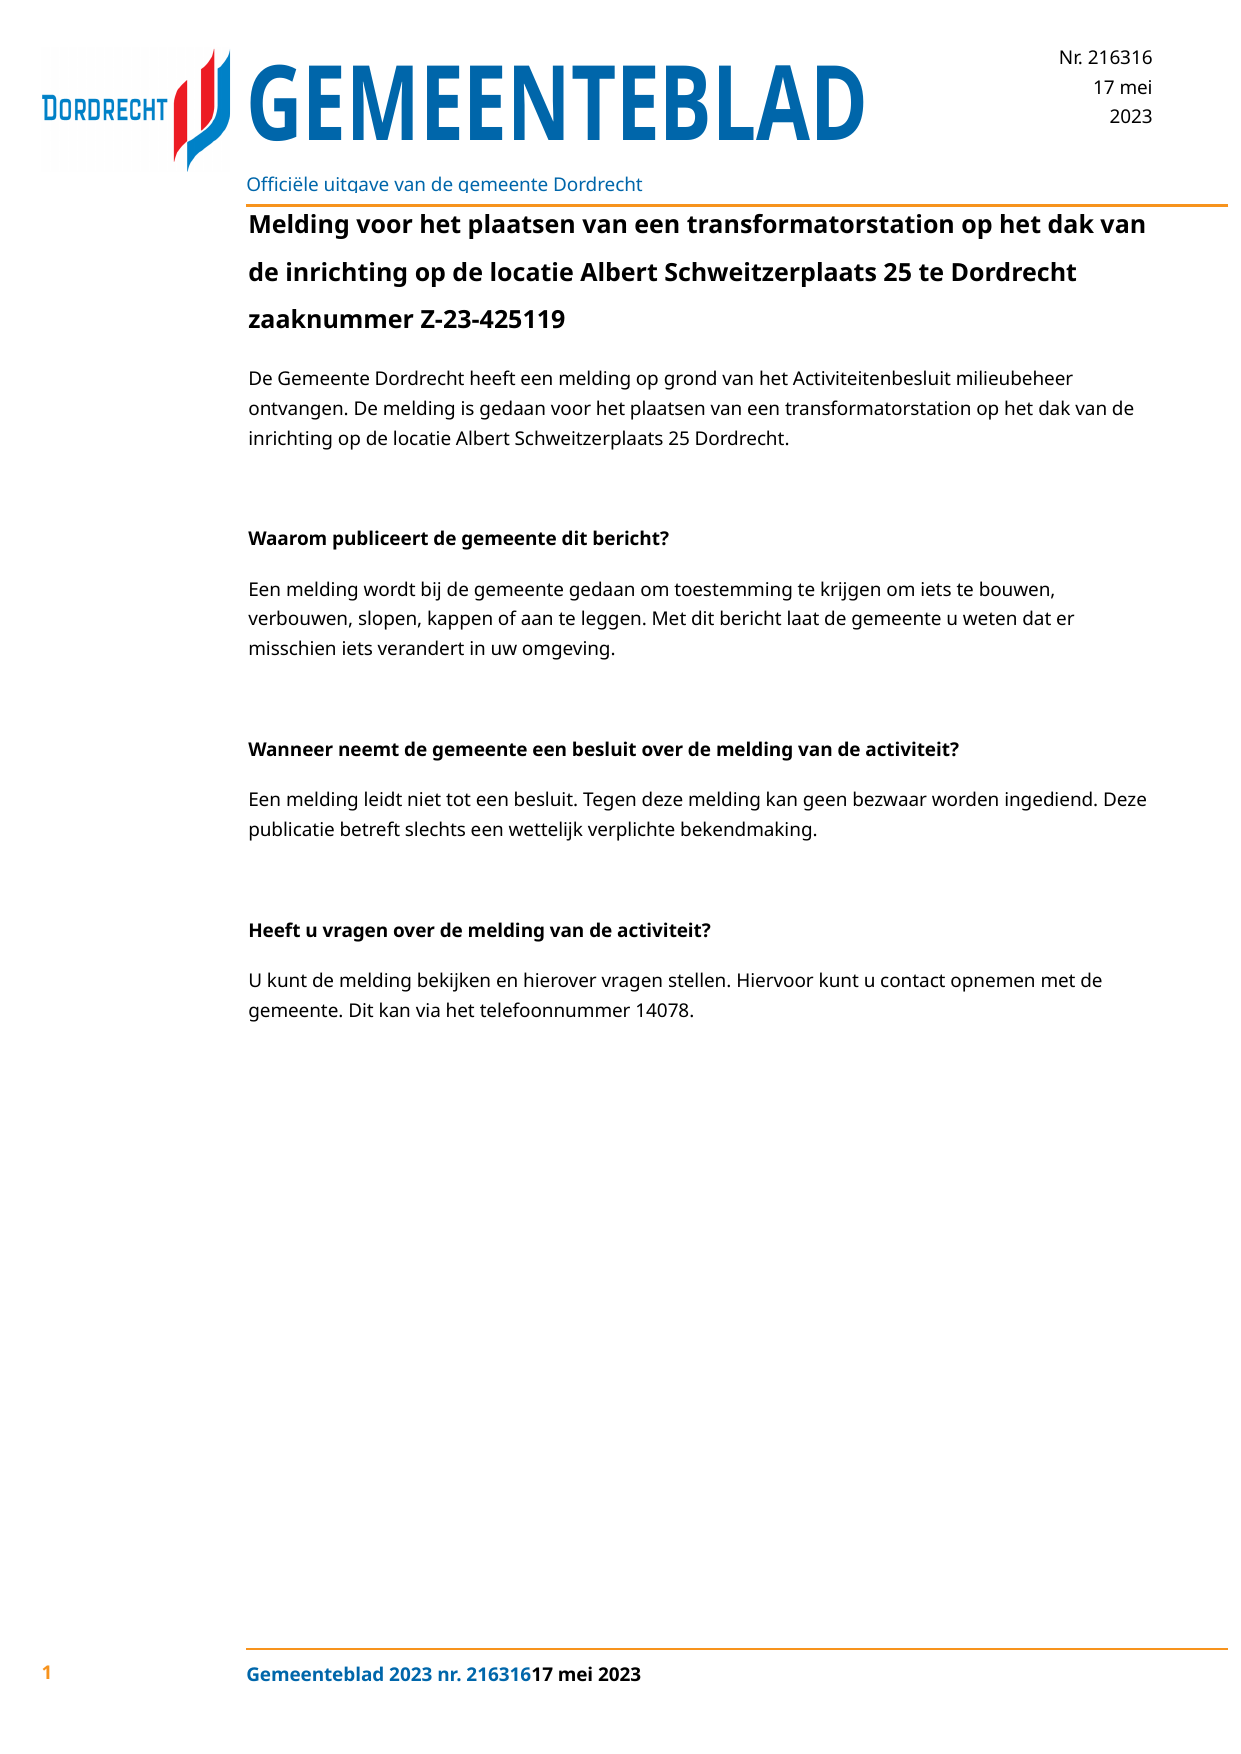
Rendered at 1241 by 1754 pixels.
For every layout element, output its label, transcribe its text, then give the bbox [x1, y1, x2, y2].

text De Gemeente Dordrecht heeft een melding op grond van het Activiteitenbesluit milieubeheer ontvangen. De melding is gedaan voor het plaatsen van een transformatorstation op het dak van de inrichting op de locatie Albert Schweitzerplaats 25 Dordrecht. [248, 366, 1152, 450]
text Een melding wordt bij de gemeente gedaan om toestemming te krijgen om iets te bouwen, verbouwen, slopen, kappen of aan te leggen. Met dit bericht laat de gemeente u weten dat er misschien iets verandert in uw omgeving. [248, 576, 1152, 661]
text Melding voor het plaatsen van een transformatorstation op het dak van de inrichting op de locatie Albert Schweitzerplaats 25 te Dordrecht zaaknummer Z-23-425119 [248, 207, 1152, 336]
picture [41, 47, 231, 172]
text U kunt de melding bekijken en hierover vragen stellen. Hiervoor kunt u contact opnemen met de gemeente. Dit kan via het telefoonnummer 14078. [248, 967, 1152, 1022]
text Wanneer neemt de gemeente een besluit over de melding van de activiteit? [248, 736, 1152, 762]
text Waarom publiceert de gemeente dit bericht? [248, 526, 1152, 551]
text Heeft u vragen over de melding van de activiteit? [248, 917, 1152, 942]
text Een melding leidt niet tot een besluit. Tegen deze melding kan geen bezwaar worden ingediend. Deze publicatie betreft slechts een wettelijk verplichte bekendmaking. [248, 786, 1152, 842]
